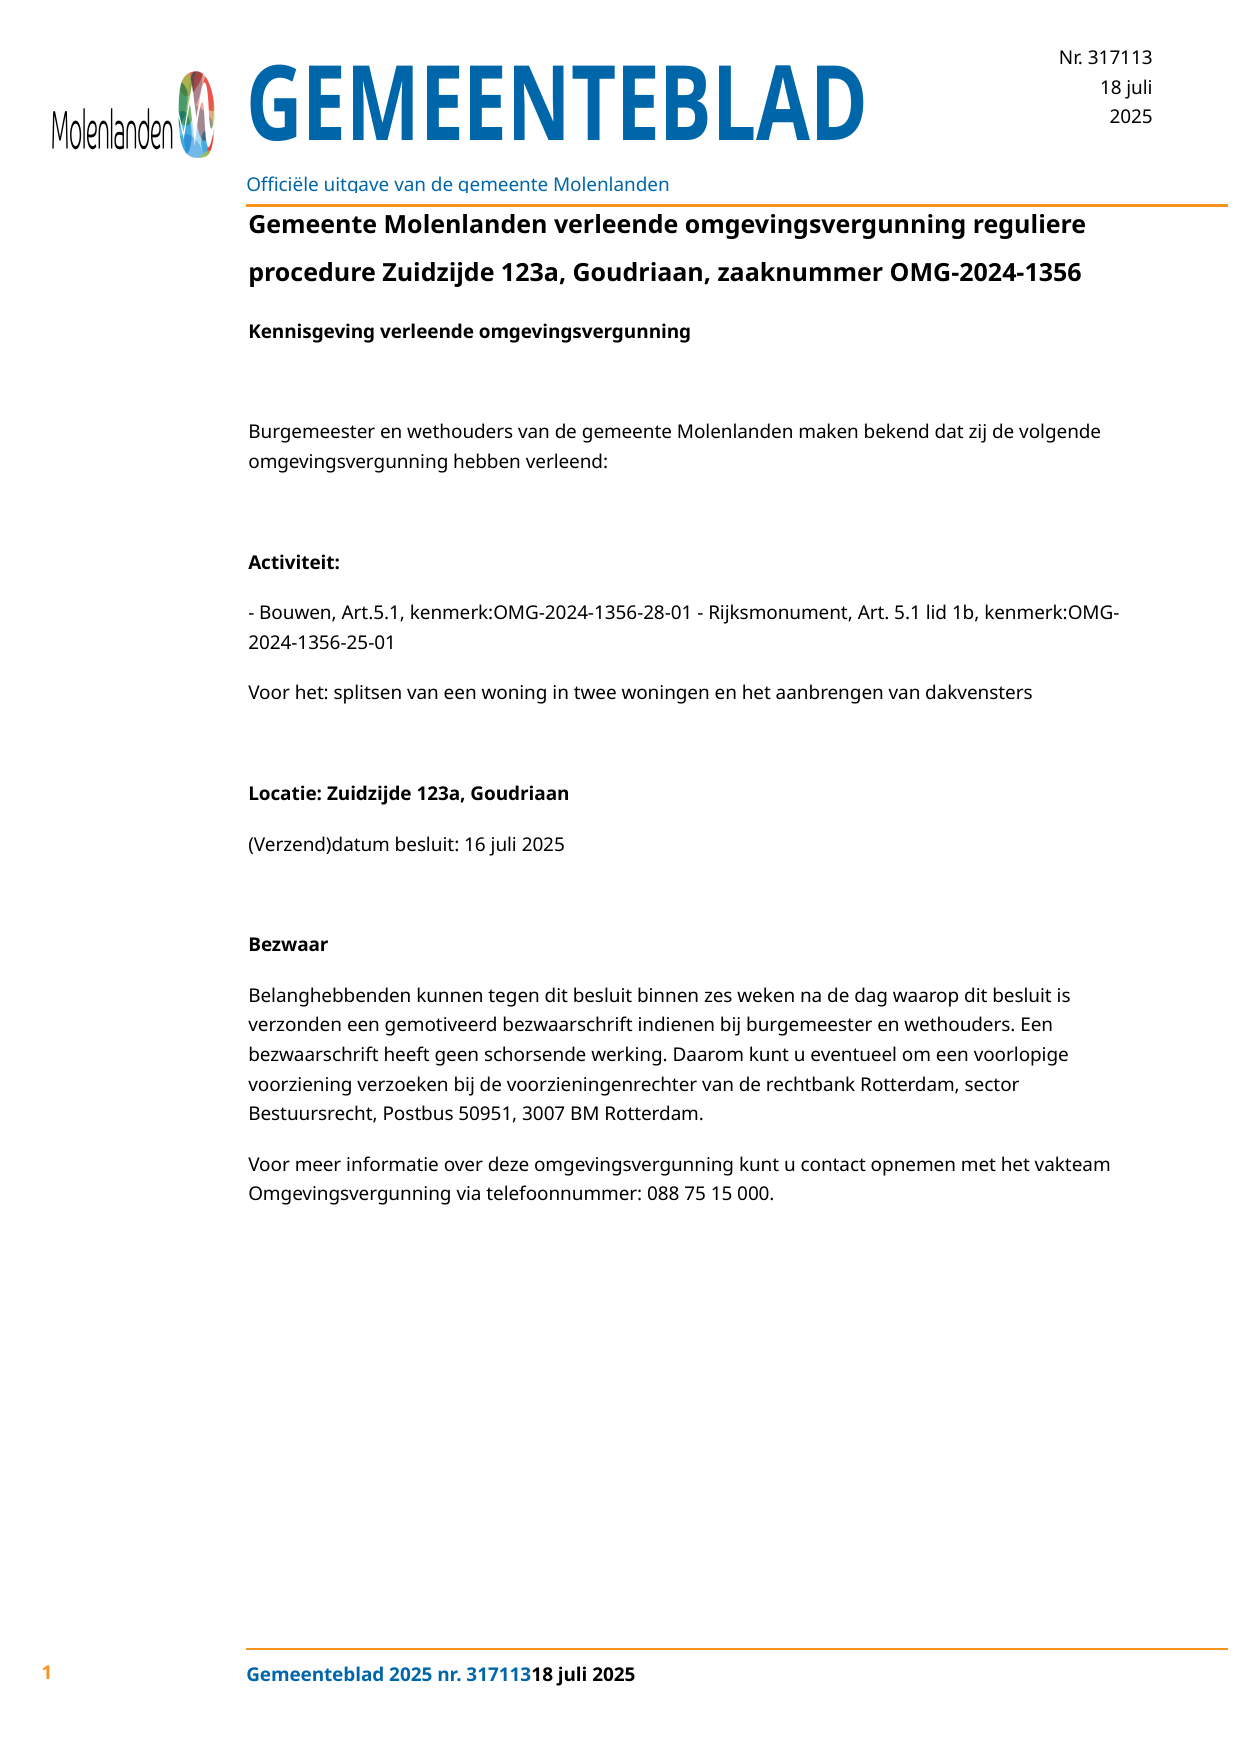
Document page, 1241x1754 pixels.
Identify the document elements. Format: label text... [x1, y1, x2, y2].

text Voor het: splitsen van een woning in twee woningen en het aanbrengen van dakvensters [248, 679, 1152, 705]
text Bezwaar [248, 932, 1152, 957]
picture [41, 47, 231, 172]
text Gemeente Molenlanden verleende omgevingsvergunning reguliere procedure Zuidzijde 123a, Goudriaan, zaaknummer OMG-2024-1356 [248, 207, 1152, 288]
text - Bouwen, Art.5.1, kenmerk:OMG-2024-1356-28-01 - Rijksmonument, Art. 5.1 lid 1b, kenmerk:OMG-2024-1356-25-01 [248, 599, 1152, 655]
text Burgemeester en wethouders van de gemeente Molenlanden maken bekend dat zij de volgende omgevingsvergunning hebben verleend: [248, 419, 1152, 474]
text Voor meer informatie over deze omgevingsvergunning kunt u contact opnemen met het vakteam Omgevingsvergunning via telefoonnummer: 088 75 15 000. [248, 1151, 1152, 1206]
text Kennisgeving verleende omgevingsvergunning [248, 318, 1152, 344]
text Belanghebbenden kunnen tegen dit besluit binnen zes weken na de dag waarop dit besluit is verzonden een gemotiveerd bezwaarschrift indienen bij burgemeester en wethouders. Een bezwaarschrift heeft geen schorsende werking. Daarom kunt u eventueel om een voorlopige voorziening verzoeken bij de voorzieningenrechter van de rechtbank Rotterdam, sector Bestuursrecht, Postbus 50951, 3007 BM Rotterdam. [248, 982, 1152, 1126]
text Locatie: Zuidzijde 123a, Goudriaan [248, 780, 1152, 806]
text Activiteit: [248, 549, 1152, 575]
text (Verzend)datum besluit: 16 juli 2025 [248, 831, 1152, 857]
